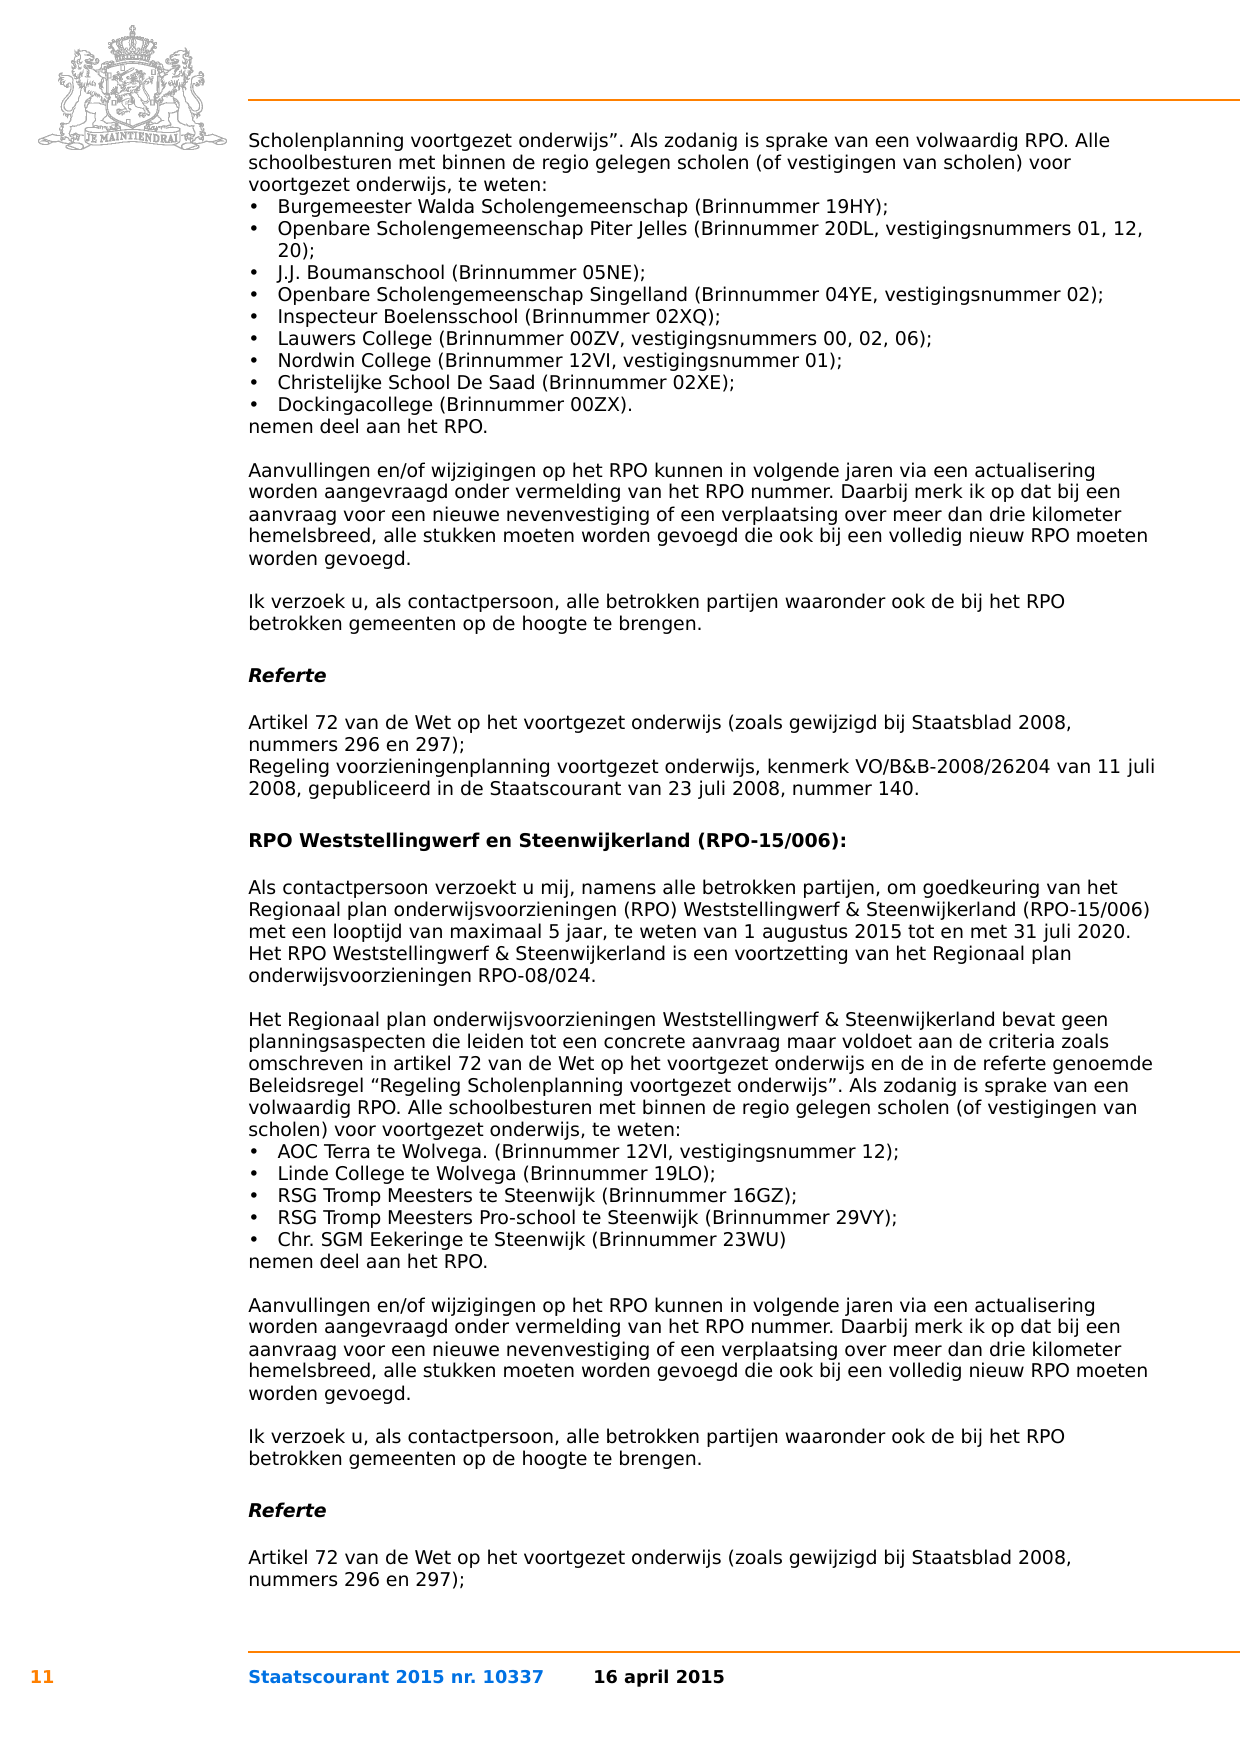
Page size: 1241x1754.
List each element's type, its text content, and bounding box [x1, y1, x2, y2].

text Ik verzoek u, als contactpersoon, alle betrokken partijen waaronder ook de bij het RPO betrokken gemeenten op de hoogte te brengen. [248, 591, 1163, 635]
picture [38, 25, 227, 150]
text • Lauwers College (Brinnummer 00ZV, vestigingsnummers 00, 02, 06); [248, 328, 1163, 350]
text Regeling voorzieningenplanning voortgezet onderwijs, kenmerk VO/B&B-2008/26204 van 11 juli 2008, gepubliceerd in de Staatscourant van 23 juli 2008, nummer 140. [248, 756, 1163, 800]
text • RSG Tromp Meesters te Steenwijk (Brinnummer 16GZ); [248, 1185, 1163, 1207]
subtitle RPO Weststellingwerf en Steenwijkerland (RPO-15/006): [248, 830, 1163, 852]
text • AOC Terra te Wolvega. (Brinnummer 12VI, vestigingsnummer 12); [248, 1141, 1163, 1163]
subtitle Referte [248, 1500, 1163, 1522]
text Als contactpersoon verzoekt u mij, namens alle betrokken partijen, om goedkeuring van het Regionaal plan onderwijsvoorzieningen (RPO) Weststellingwerf & Steenwijkerland (RPO-15/006) met een looptijd van maximaal 5 jaar, te weten van 1 augustus 2015 tot en met 31 juli 2020. Het RPO Weststellingwerf & Steenwijkerland is een voortzetting van het Regionaal plan onderwijsvoorzieningen RPO-08/024. [248, 877, 1163, 987]
text • Inspecteur Boelensschool (Brinnummer 02XQ); [248, 306, 1163, 328]
text • J.J. Boumanschool (Brinnummer 05NE); [248, 262, 1163, 284]
text nemen deel aan het RPO. [248, 1251, 1163, 1273]
text Artikel 72 van de Wet op het voortgezet onderwijs (zoals gewijzigd bij Staatsblad 2008, nummers 296 en 297); [248, 1547, 1163, 1591]
text • Burgemeester Walda Scholengemeenschap (Brinnummer 19HY); [248, 196, 1163, 218]
text Ik verzoek u, als contactpersoon, alle betrokken partijen waaronder ook de bij het RPO betrokken gemeenten op de hoogte te brengen. [248, 1426, 1163, 1470]
text • Openbare Scholengemeenschap Singelland (Brinnummer 04YE, vestigingsnummer 02); [248, 284, 1163, 306]
text Aanvullingen en/of wijzigingen op het RPO kunnen in volgende jaren via een actualisering worden aangevraagd onder vermelding van het RPO nummer. Daarbij merk ik op dat bij een aanvraag voor een nieuwe nevenvestiging of een verplaatsing over meer dan drie kilometer hemelsbreed, alle stukken moeten worden gevoegd die ook bij een volledig nieuw RPO moeten worden gevoegd. [248, 1294, 1163, 1404]
text Aanvullingen en/of wijzigingen op het RPO kunnen in volgende jaren via een actualisering worden aangevraagd onder vermelding van het RPO nummer. Daarbij merk ik op dat bij een aanvraag voor een nieuwe nevenvestiging of een verplaatsing over meer dan drie kilometer hemelsbreed, alle stukken moeten worden gevoegd die ook bij een volledig nieuw RPO moeten worden gevoegd. [248, 459, 1163, 569]
text • Christelijke School De Saad (Brinnummer 02XE); [248, 372, 1163, 394]
text • RSG Tromp Meesters Pro-school te Steenwijk (Brinnummer 29VY); [248, 1207, 1163, 1229]
text • Openbare Scholengemeenschap Piter Jelles (Brinnummer 20DL, vestigingsnummers 01, 12, 20); [248, 218, 1163, 262]
text • Linde College te Wolvega (Brinnummer 19LO); [248, 1163, 1163, 1185]
text • Nordwin College (Brinnummer 12VI, vestigingsnummer 01); [248, 350, 1163, 372]
text Het Regionaal plan onderwijsvoorzieningen Weststellingwerf & Steenwijkerland bevat geen planningsaspecten die leiden tot een concrete aanvraag maar voldoet aan de criteria zoals omschreven in artikel 72 van de Wet op het voortgezet onderwijs en de in de referte genoemde Beleidsregel “Regeling Scholenplanning voortgezet onderwijs”. Als zodanig is sprake van een volwaardig RPO. Alle schoolbesturen met binnen de regio gelegen scholen (of vestigingen van scholen) voor voortgezet onderwijs, te weten: [248, 1009, 1163, 1141]
subtitle Referte [248, 665, 1163, 687]
text nemen deel aan het RPO. [248, 416, 1163, 438]
text Artikel 72 van de Wet op het voortgezet onderwijs (zoals gewijzigd bij Staatsblad 2008, nummers 296 en 297); [248, 712, 1163, 756]
text • Dockingacollege (Brinnummer 00ZX). [248, 394, 1163, 416]
text • Chr. SGM Eekeringe te Steenwijk (Brinnummer 23WU) [248, 1229, 1163, 1251]
text Scholenplanning voortgezet onderwijs”. Als zodanig is sprake van een volwaardig RPO. Alle schoolbesturen met binnen de regio gelegen scholen (of vestigingen van scholen) voor voortgezet onderwijs, te weten: [248, 130, 1163, 196]
